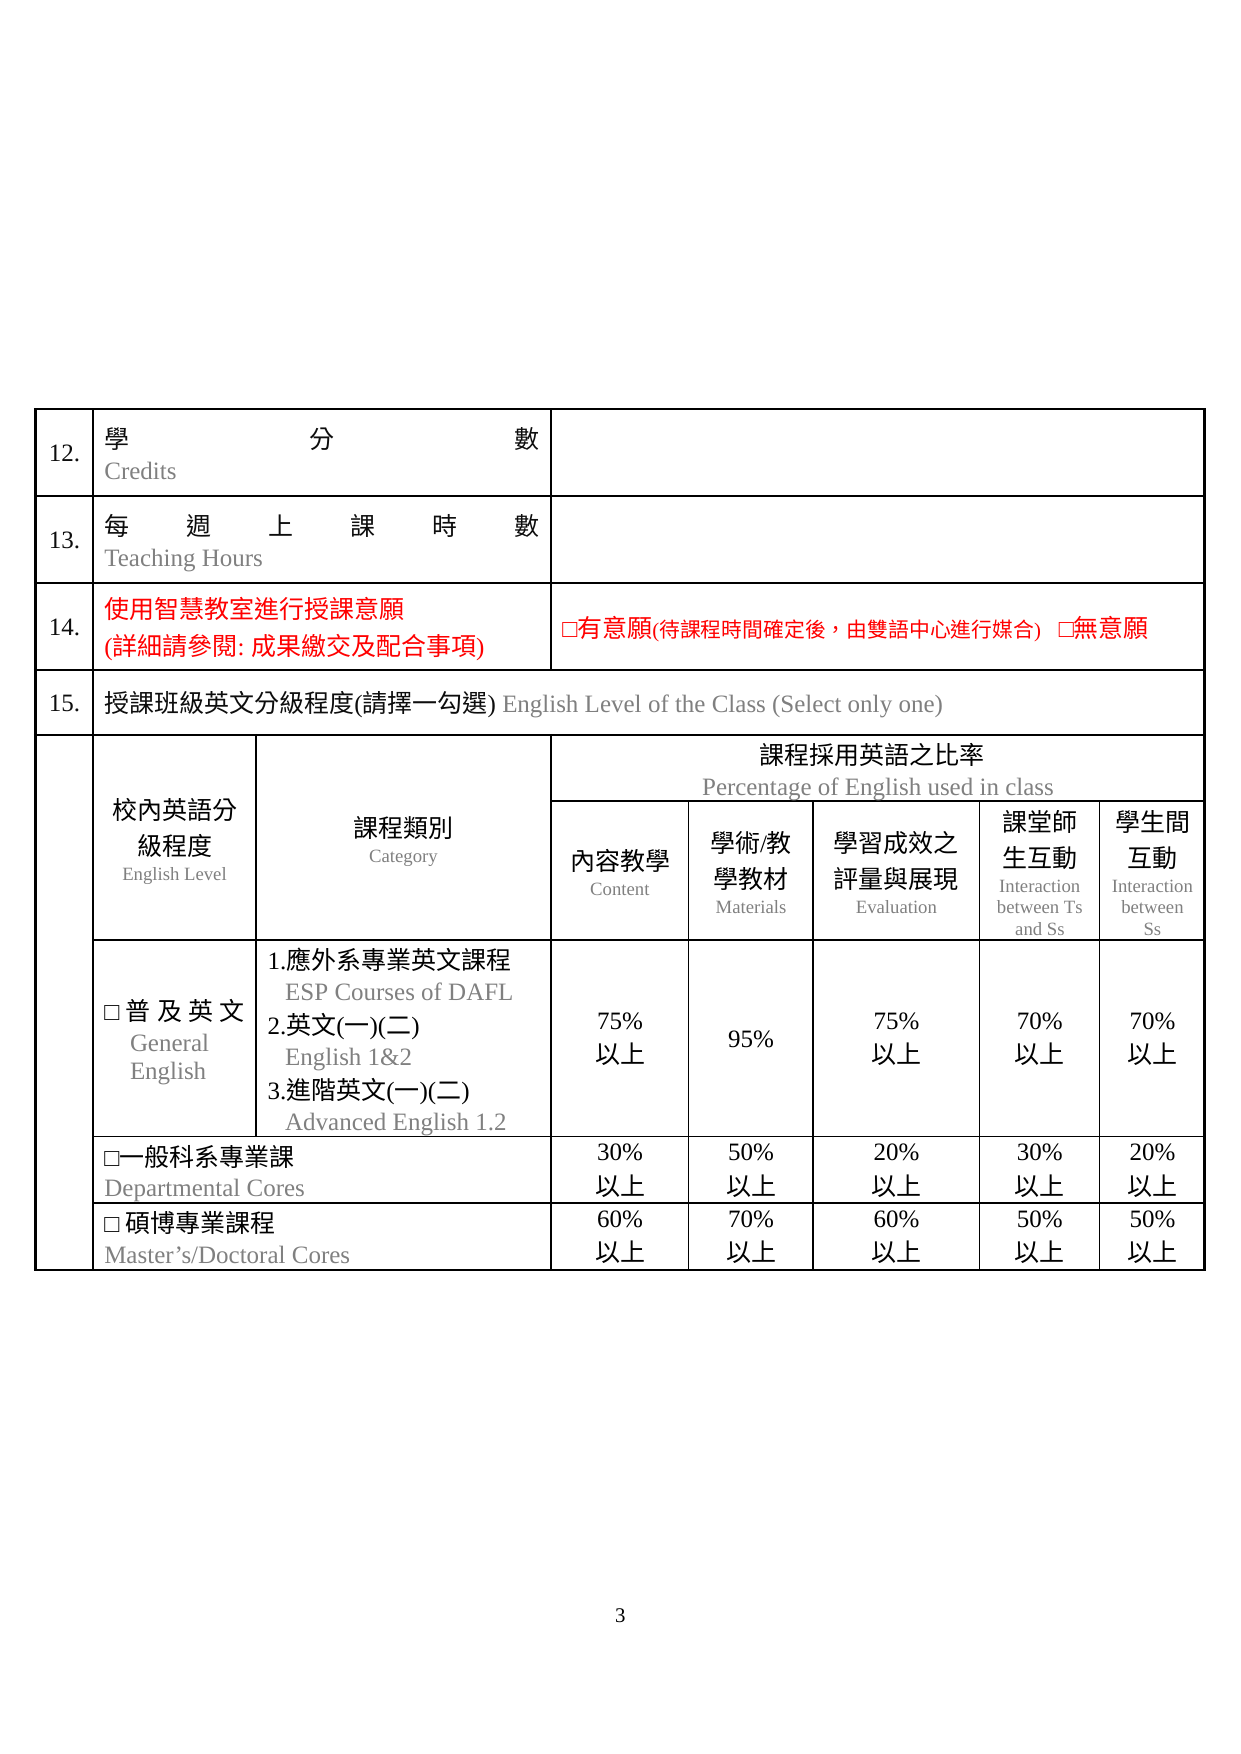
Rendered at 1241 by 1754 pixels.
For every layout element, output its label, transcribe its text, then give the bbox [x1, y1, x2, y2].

table_cell 75% 以上 [814, 941, 979, 1136]
table_cell [37, 497, 92, 582]
table_cell 70% 以上 [1100, 941, 1203, 1136]
table_cell [37, 736, 92, 1269]
table_cell 學分數 Credits [94, 410, 550, 495]
table_cell 使用智慧教室進行授課意願 (詳細請參閱: 成果繳交及配合事項) [94, 584, 550, 669]
table_cell 課堂師生互動 Interaction between Ts and Ss [980, 802, 1099, 939]
table_cell 學生間互動 Interaction between Ss [1100, 802, 1203, 939]
table_cell 內容教學 Content [552, 802, 688, 939]
table_cell 課程類別 Category [257, 736, 550, 939]
table_cell 50% 以上 [980, 1204, 1099, 1269]
table_cell 30% 以上 [552, 1137, 688, 1202]
table_cell 70% 以上 [689, 1204, 812, 1269]
table_cell □一般科系專業課 Departmental Cores [94, 1137, 550, 1202]
table_cell 學習成效之評量與展現 Evaluation [814, 802, 979, 939]
table_cell 50% 以上 [1100, 1204, 1203, 1269]
table_cell 課程採用英語之比率 Percentage of English used in class [552, 736, 1203, 800]
table_cell [37, 671, 92, 734]
table_cell 50% 以上 [689, 1137, 812, 1202]
table_cell [552, 410, 1203, 495]
table_cell 60% 以上 [552, 1204, 688, 1269]
table_cell 95% [689, 941, 812, 1136]
table_cell 70% 以上 [980, 941, 1099, 1136]
table_cell 應外系專業英文課程 ESP Courses of DAFL 英文(一)(二) English 1&2 進階英文(一)(二) Advanced English 1.2 [257, 941, 550, 1136]
table_cell 每週上課時數 Teaching Hours [94, 497, 550, 582]
table_cell 校內英語分級程度 English Level [94, 736, 255, 939]
table_cell □普及英文 General English [94, 941, 255, 1136]
table_cell [37, 584, 92, 669]
table_cell 75% 以上 [552, 941, 688, 1136]
table_cell □有意願(待課程時間確定後，由雙語中心進行媒合) □無意願 [552, 584, 1203, 669]
table_cell 20% 以上 [1100, 1137, 1203, 1202]
table_cell 學術/教學教材 Materials [689, 802, 812, 939]
table_cell 授課班級英文分級程度(請擇一勾選) English Level of the Class (Select only one) [94, 671, 1203, 734]
table_cell [37, 410, 92, 495]
table_cell [552, 497, 1203, 582]
table_cell 20% 以上 [814, 1137, 979, 1202]
table_cell □ 碩博專業課程 Master’s/Doctoral Cores [94, 1204, 550, 1269]
table_cell 60% 以上 [814, 1204, 979, 1269]
table_cell 30% 以上 [980, 1137, 1099, 1202]
